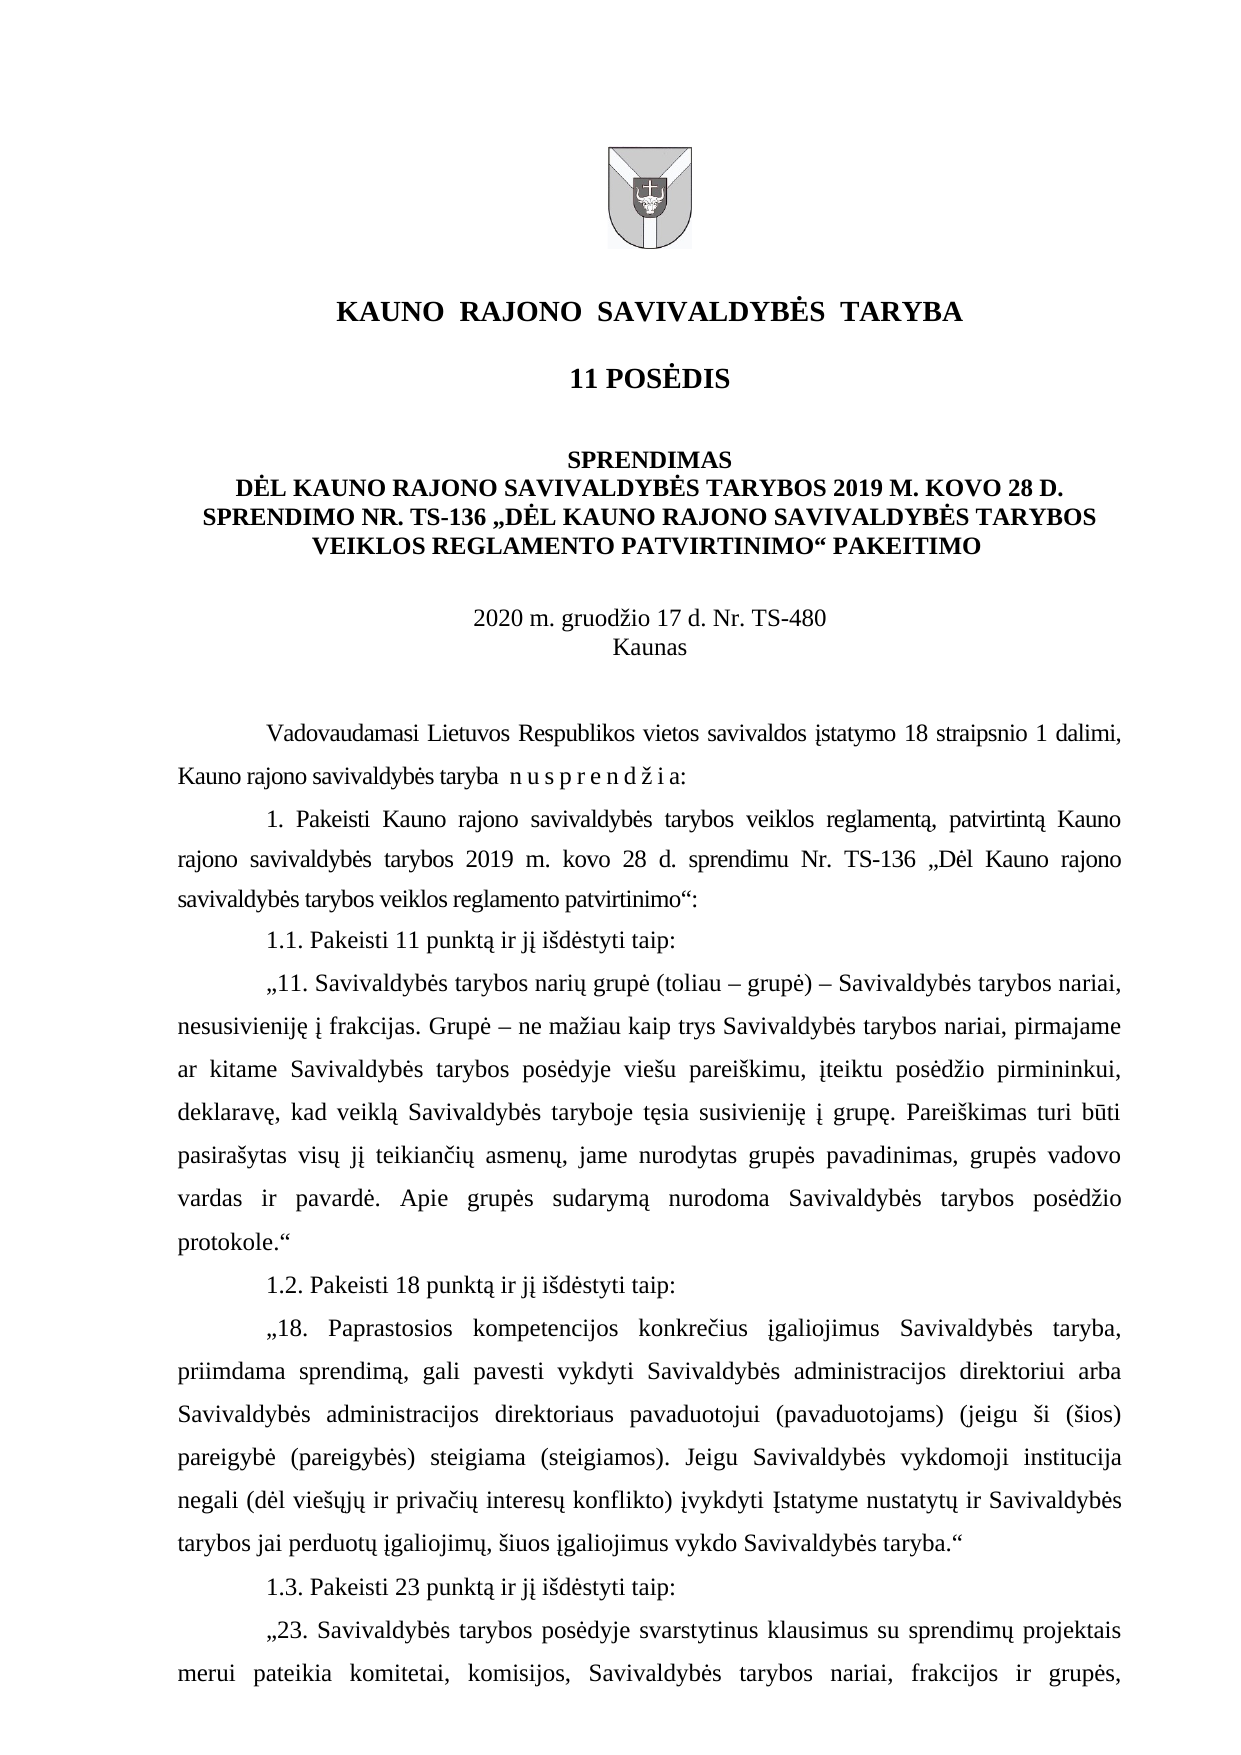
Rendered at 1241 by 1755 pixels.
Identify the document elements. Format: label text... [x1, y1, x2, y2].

text 11 POSĖDIS [177, 361, 1122, 394]
text KAUNO RAJONO SAVIVALDYBĖS TARYBA [177, 294, 1122, 327]
text Vadovaudamasi Lietuvos Respublikos vietos savivaldos įstatymo 18 straipsnio 1 dalimi, Kauno rajono savivaldybės taryba n u s p r e n d ž i a: [177, 718, 1122, 790]
text „18. Paprastosios kompetencijos konkrečius įgaliojimus Savivaldybės taryba, priimdama sprendimą, gali pavesti vykdyti Savivaldybės administracijos direktoriui arba Savivaldybės administracijos direktoriaus pavaduotojui (pavaduotojams) (jeigu ši (šios) pareigybė (pareigybės) steigiama (steigiamos). Jeigu Savivaldybės vykdomoji institucija negali (dėl viešųjų ir privačių interesų konflikto) įvykdyti Įstatyme nustatytų ir Savivaldybės tarybos jai perduotų įgaliojimų, šiuos įgaliojimus vykdo Savivaldybės taryba.“ [177, 1313, 1122, 1557]
text SPRENDIMAS [177, 445, 1122, 473]
text „23. Savivaldybės tarybos posėdyje svarstytinus klausimus su sprendimų projektais merui pateikia komitetai, komisijos, Savivaldybės tarybos nariai, frakcijos ir grupės, [177, 1615, 1122, 1687]
text 1.3. Pakeisti 23 punktą ir jį išdėstyti taip: [177, 1572, 1122, 1600]
text 2020 m. gruodžio 17 d. Nr. TS-480 [177, 603, 1122, 632]
text „11. Savivaldybės tarybos narių grupė (toliau – grupė) – Savivaldybės tarybos nariai, nesusivieniję į frakcijas. Grupė – ne mažiau kaip trys Savivaldybės tarybos nariai, pirmajame ar kitame Savivaldybės tarybos posėdyje viešu pareiškimu, įteiktu posėdžio pirmininkui, deklaravę, kad veiklą Savivaldybės taryboje tęsia susivieniję į grupę. Pareiškimas turi būti pasirašytas visų jį teikiančių asmenų, jame nurodytas grupės pavadinimas, grupės vadovo vardas ir pavardė. Apie grupės sudarymą nurodoma Savivaldybės tarybos posėdžio protokole.“ [177, 968, 1122, 1255]
text 1.2. Pakeisti 18 punktą ir jį išdėstyti taip: [177, 1270, 1122, 1298]
text 1. Pakeisti Kauno rajono savivaldybės tarybos veiklos reglamentą, patvirtintą Kauno rajono savivaldybės tarybos 2019 m. kovo 28 d. sprendimu Nr. TS-136 „Dėl Kauno rajono savivaldybės tarybos veiklos reglamento patvirtinimo“: [177, 804, 1122, 913]
text 1.1. Pakeisti 11 punktą ir jį išdėstyti taip: [177, 925, 1122, 953]
text DĖL KAUNO RAJONO SAVIVALDYBĖS TARYBOS 2019 M. KOVO 28 D. SPRENDIMO NR. TS-136 „DĖL KAUNO RAJONO SAVIVALDYBĖS TARYBOS VEIKLOS REGLAMENTO PATVIRTINIMO“ PAKEITIMO [177, 473, 1122, 560]
text Kaunas [177, 632, 1122, 660]
